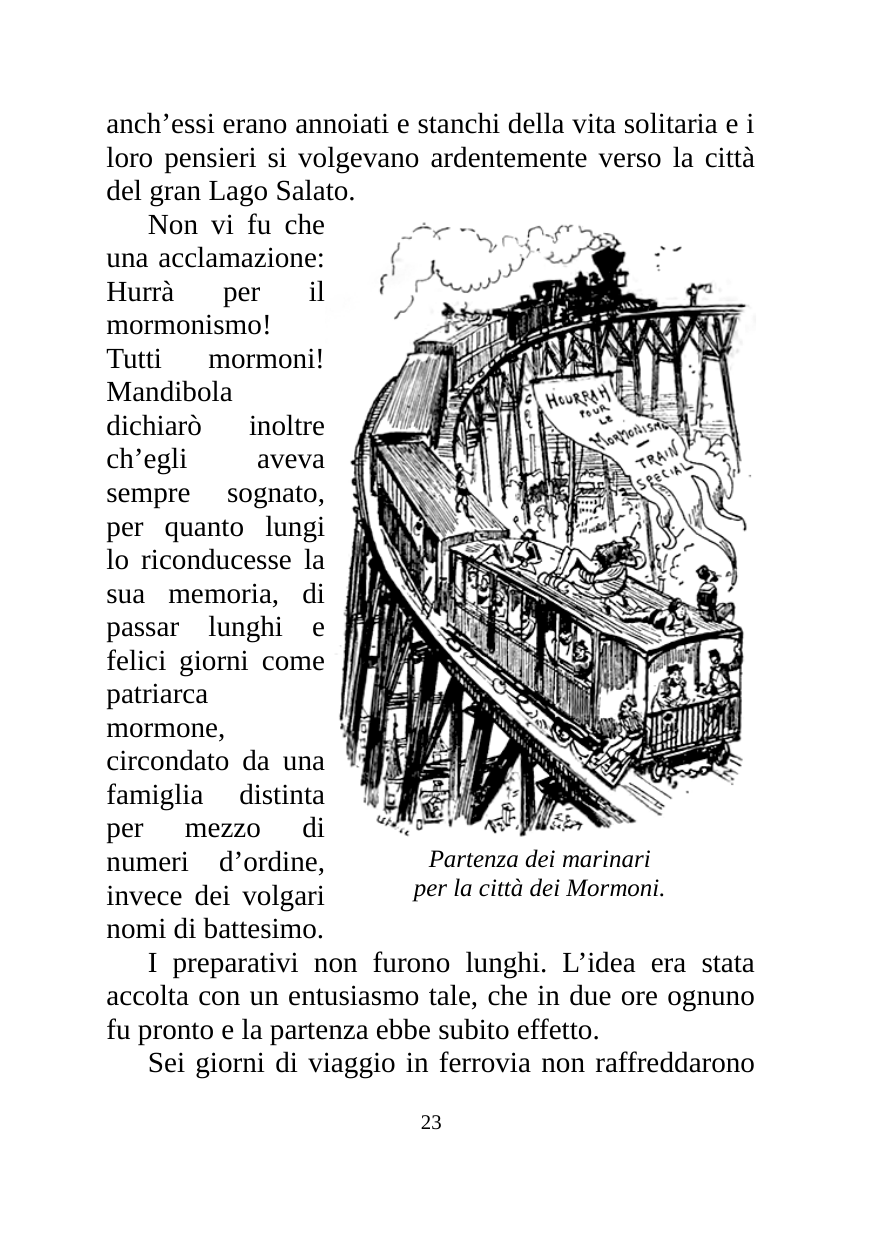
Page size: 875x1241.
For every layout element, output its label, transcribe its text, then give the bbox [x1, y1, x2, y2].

text Non vi fu che una acclamazione: Hurrà per il mormonismo! Tutti mormoni! Mandibola dichiarò inoltre ch’egli aveva sempre sognato, per quanto lungi lo riconducesse la sua memoria, di passar lunghi e felici giorni come patriarca mormone, circondato da una famiglia distinta per mezzo di numeri d’ordine, invece dei volgari nomi di battesimo. [106, 207, 756, 945]
text Sei giorni di viaggio in ferrovia non raffreddarono [106, 1045, 756, 1079]
text anch’essi erano annoiati e stanchi della vita solitaria e i loro pensieri si volgevano ardentemente verso la città del gran Lago Salato. [106, 106, 756, 207]
text I preparativi non furono lunghi. L’idea era stata accolta con un entusiasmo tale, che in due ore ognuno fu pronto e la partenza ebbe subito effetto. [106, 945, 756, 1045]
picture [325, 212, 757, 845]
text Partenza dei marinari per la città dei Mormoni. [325, 845, 756, 902]
